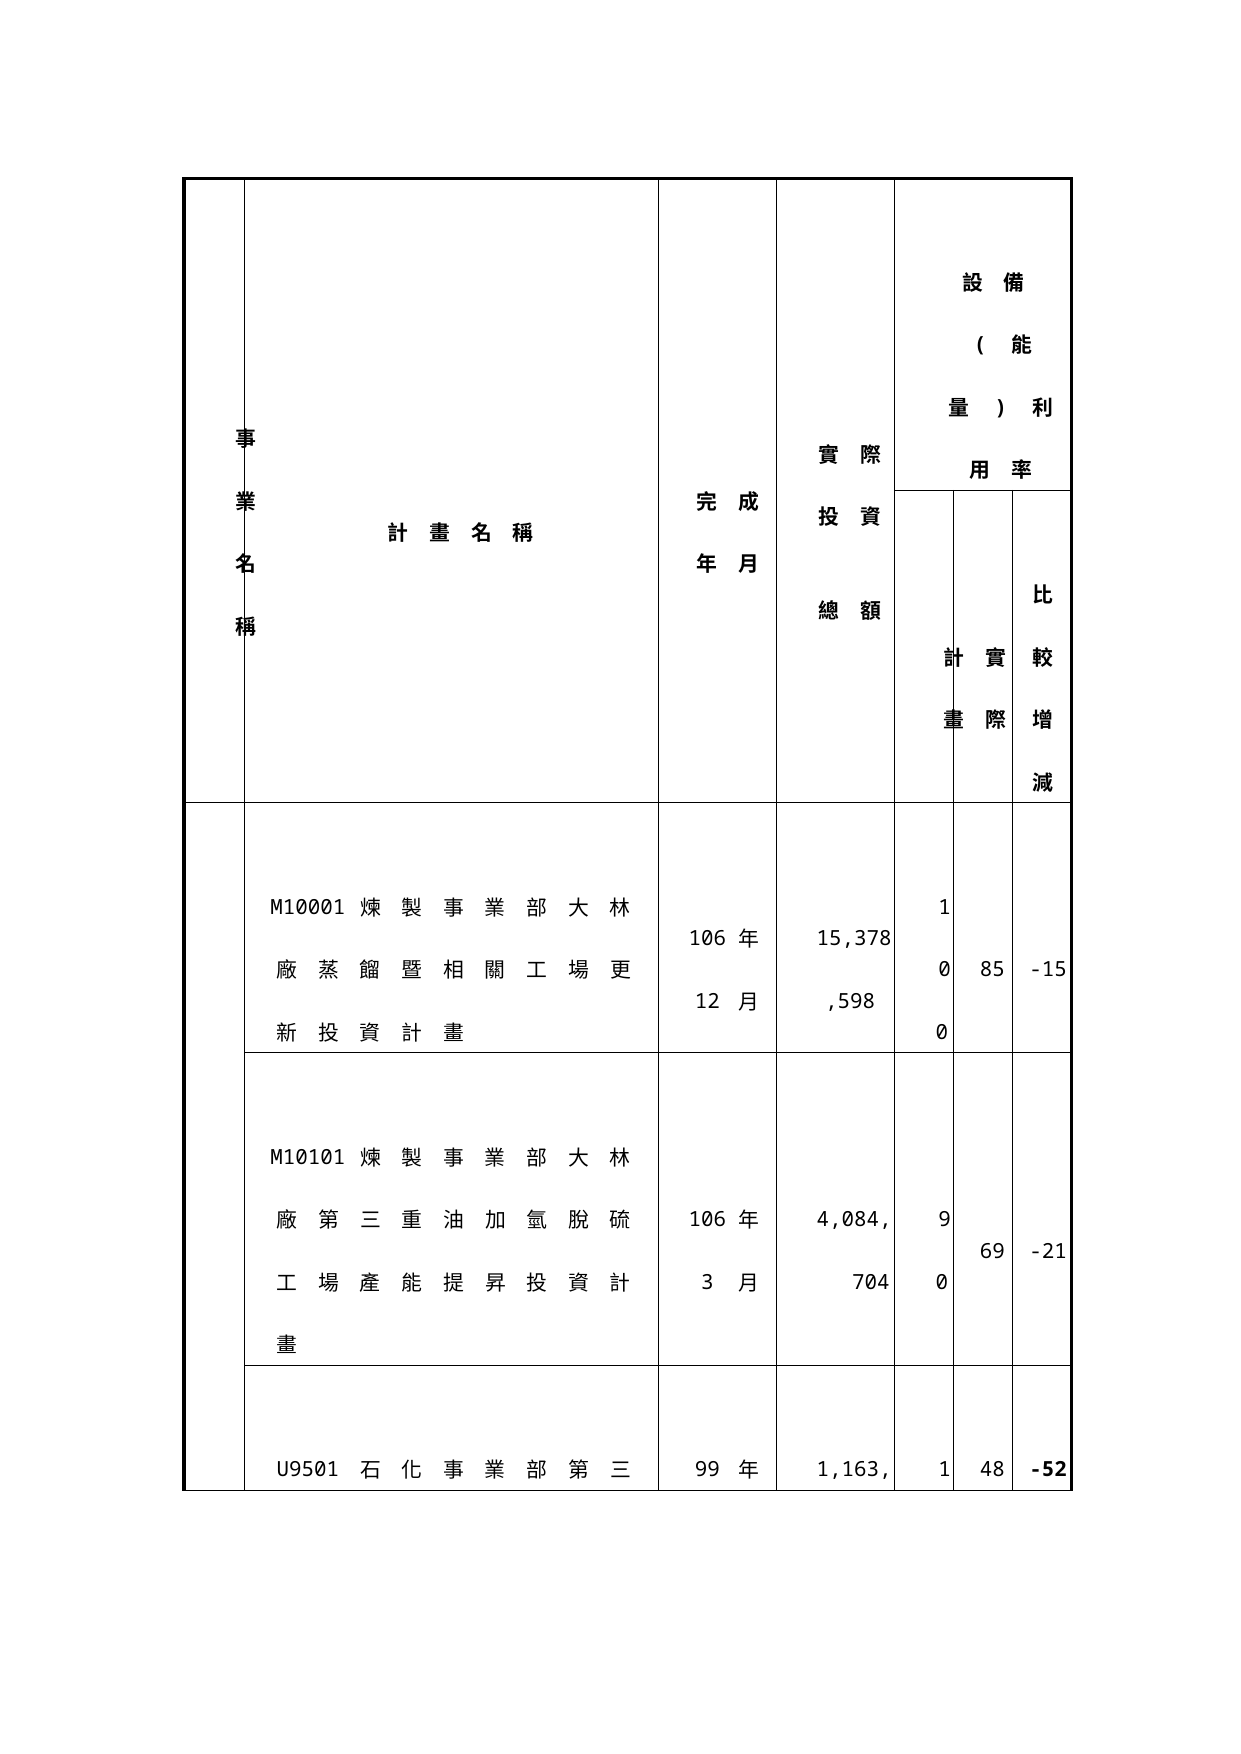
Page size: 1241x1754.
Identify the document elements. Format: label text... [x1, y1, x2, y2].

table_cell 48 [954, 1366, 1012, 1490]
table_cell 99年 [659, 1366, 776, 1490]
table_cell -15 [1013, 803, 1070, 1052]
table_cell M10001煉製事業部大林廠蒸餾暨相關工場更新投資計畫 [245, 803, 658, 1052]
table_cell 100 [895, 803, 953, 1052]
table_cell 比較增減 [1013, 491, 1070, 802]
table_cell 69 [954, 1053, 1012, 1365]
table_header 計畫名稱 [245, 180, 658, 802]
table_cell 90 [895, 1053, 953, 1365]
table_cell 106年3月 [659, 1053, 776, 1365]
table_cell 計畫 [895, 491, 953, 802]
table_header 設備(能量)利用率 [895, 180, 1070, 490]
table_cell 實際 [954, 491, 1012, 802]
table_cell 1,163, [777, 1366, 894, 1490]
table_cell -52 [1013, 1366, 1070, 1490]
table_cell 85 [954, 803, 1012, 1052]
table_cell 1 [895, 1366, 953, 1490]
table_cell 106年12月 [659, 803, 776, 1052]
table_header 完成年月 [659, 180, 776, 802]
table_cell -21 [1013, 1053, 1070, 1365]
table_cell M10101煉製事業部大林廠第三重油加氫脫硫工場產能提昇投資計畫 [245, 1053, 658, 1365]
table_header 事業名稱 [186, 180, 244, 802]
table_cell 中油公司 [186, 803, 244, 1490]
table_cell 15,378,598 [777, 803, 894, 1052]
table_cell 4,084,704 [777, 1053, 894, 1365]
table_cell U9501石化事業部第三 [245, 1366, 658, 1490]
table_header 實際投資 總額 [777, 180, 894, 802]
